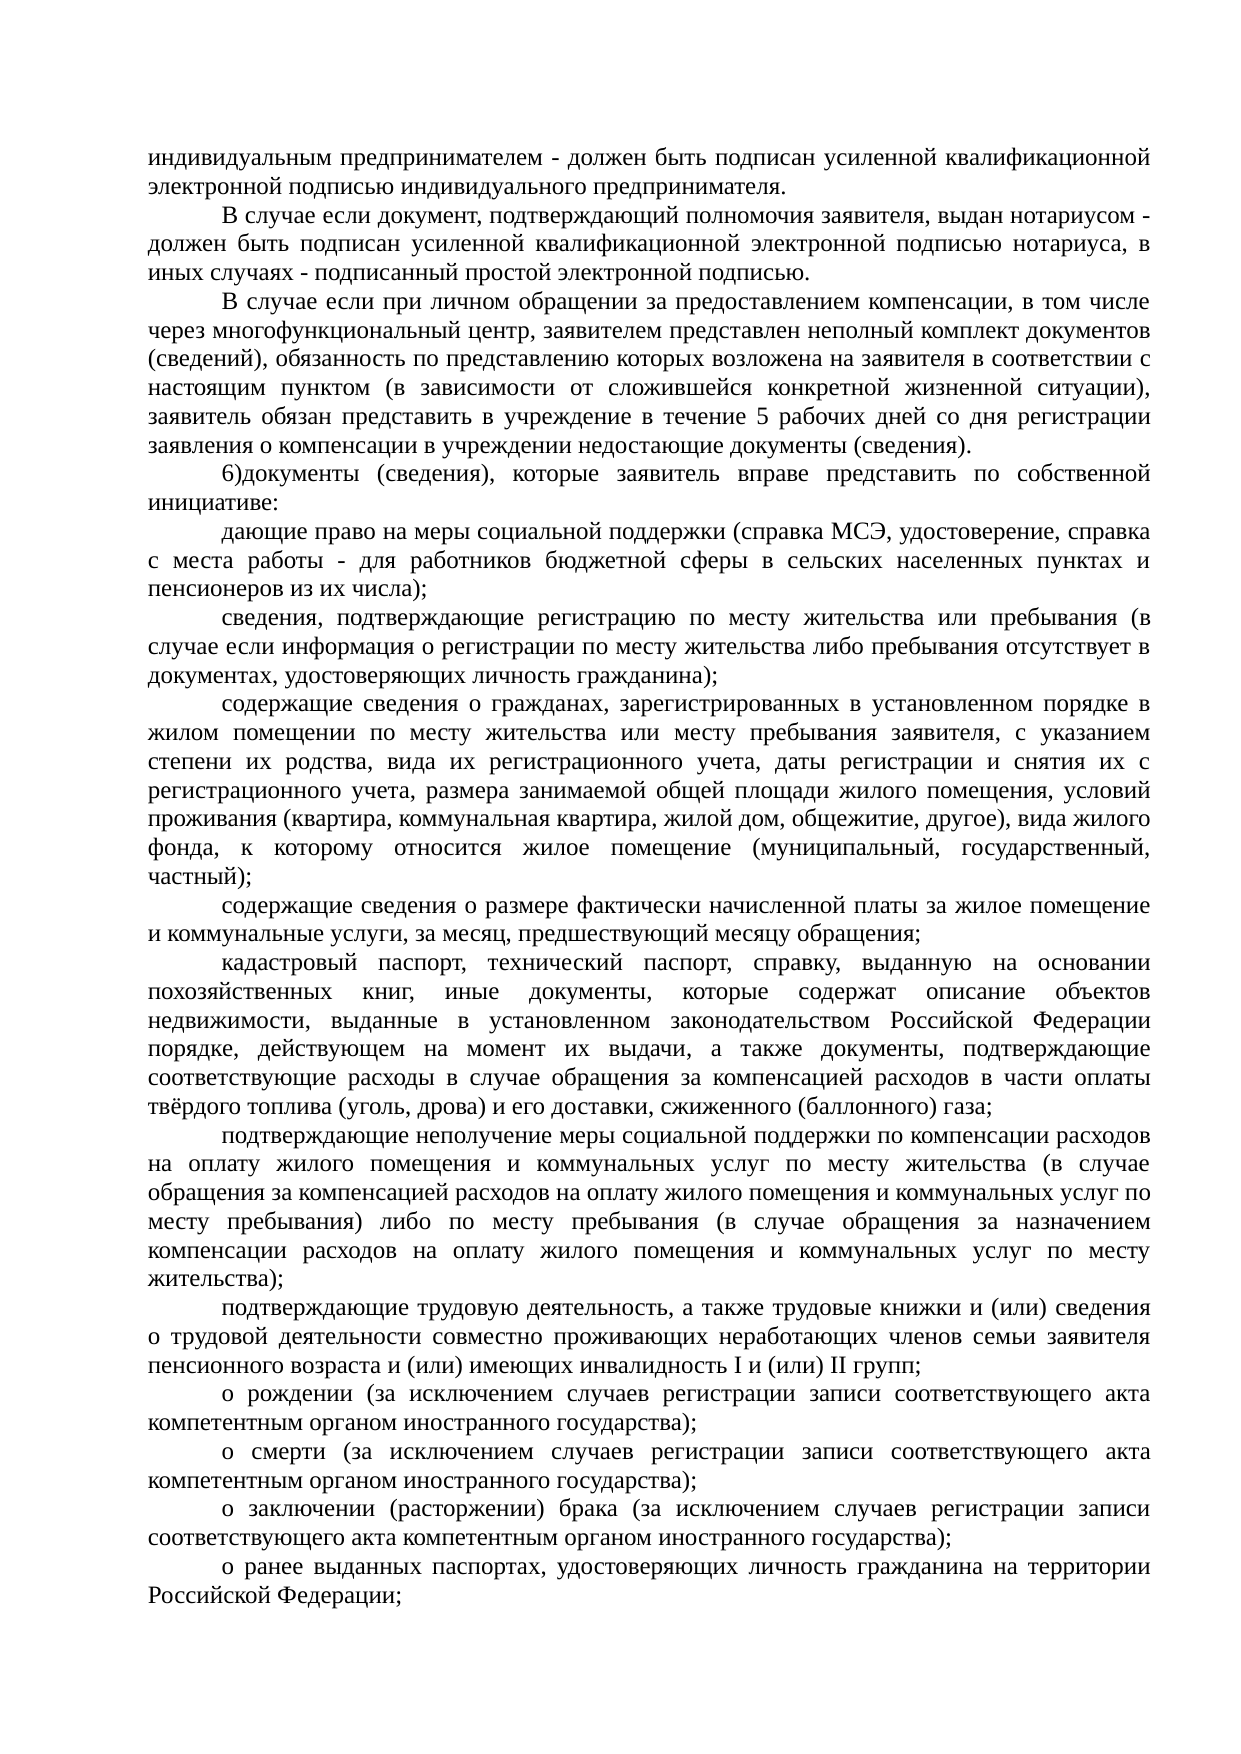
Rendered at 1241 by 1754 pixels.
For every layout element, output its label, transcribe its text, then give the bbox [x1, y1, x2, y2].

text сведения, подтверждающие регистрацию по месту жительства или пребывания (в случае если информация о регистрации по месту жительства либо пребывания отсутствует в документах, удостоверяющих личность гражданина); [148, 602, 1152, 688]
text В случае если документ, подтверждающий полномочия заявителя, выдан нотариусом - должен быть подписан усиленной квалификационной электронной подписью нотариуса, в иных случаях - подписанный простой электронной подписью. [148, 200, 1152, 286]
text индивидуальным предпринимателем - должен быть подписан усиленной квалификационной электронной подписью индивидуального предпринимателя. [148, 142, 1152, 200]
text о смерти (за исключением случаев регистрации записи соответствующего акта компетентным органом иностранного государства); [148, 1436, 1152, 1493]
text В случае если при личном обращении за предоставлением компенсации, в том числе через многофункциональный центр, заявителем представлен неполный комплект документов (сведений), обязанность по представлению которых возложена на заявителя в соответствии с настоящим пунктом (в зависимости от сложившейся конкретной жизненной ситуации), заявитель обязан представить в учреждение в течение 5 рабочих дней со дня регистрации заявления о компенсации в учреждении недостающие документы (сведения). [148, 286, 1152, 458]
text подтверждающие трудовую деятельность, а также трудовые книжки и (или) сведения о трудовой деятельности совместно проживающих неработающих членов семьи заявителя пенсионного возраста и (или) имеющих инвалидность I и (или) II групп; [148, 1292, 1152, 1378]
text кадастровый паспорт, технический паспорт, справку, выданную на основании похозяйственных книг, иные документы, которые содержат описание объектов недвижимости, выданные в установленном законодательством Российской Федерации порядке, действующем на момент их выдачи, а также документы, подтверждающие соответствующие расходы в случае обращения за компенсацией расходов в части оплаты твёрдого топлива (уголь, дрова) и его доставки, сжиженного (баллонного) газа; [148, 947, 1152, 1120]
text о заключении (расторжении) брака (за исключением случаев регистрации записи соответствующего акта компетентным органом иностранного государства); [148, 1493, 1152, 1551]
text дающие право на меры социальной поддержки (справка МСЭ, удостоверение, справка с места работы - для работников бюджетной сферы в сельских населенных пунктах и пенсионеров из их числа); [148, 516, 1152, 602]
text о ранее выданных паспортах, удостоверяющих личность гражданина на территории Российской Федерации; [148, 1551, 1152, 1608]
text 6)документы (сведения), которые заявитель вправе представить по собственной инициативе: [148, 458, 1152, 516]
text содержащие сведения о гражданах, зарегистрированных в установленном порядке в жилом помещении по месту жительства или месту пребывания заявителя, с указанием степени их родства, вида их регистрационного учета, даты регистрации и снятия их с регистрационного учета, размера занимаемой общей площади жилого помещения, условий проживания (квартира, коммунальная квартира, жилой дом, общежитие, другое), вида жилого фонда, к которому относится жилое помещение (муниципальный, государственный, частный); [148, 688, 1152, 890]
text содержащие сведения о размере фактически начисленной платы за жилое помещение и коммунальные услуги, за месяц, предшествующий месяцу обращения; [148, 890, 1152, 947]
text о рождении (за исключением случаев регистрации записи соответствующего акта компетентным органом иностранного государства); [148, 1378, 1152, 1436]
text подтверждающие неполучение меры социальной поддержки по компенсации расходов на оплату жилого помещения и коммунальных услуг по месту жительства (в случае обращения за компенсацией расходов на оплату жилого помещения и коммунальных услуг по месту пребывания) либо по месту пребывания (в случае обращения за назначением компенсации расходов на оплату жилого помещения и коммунальных услуг по месту жительства); [148, 1120, 1152, 1292]
